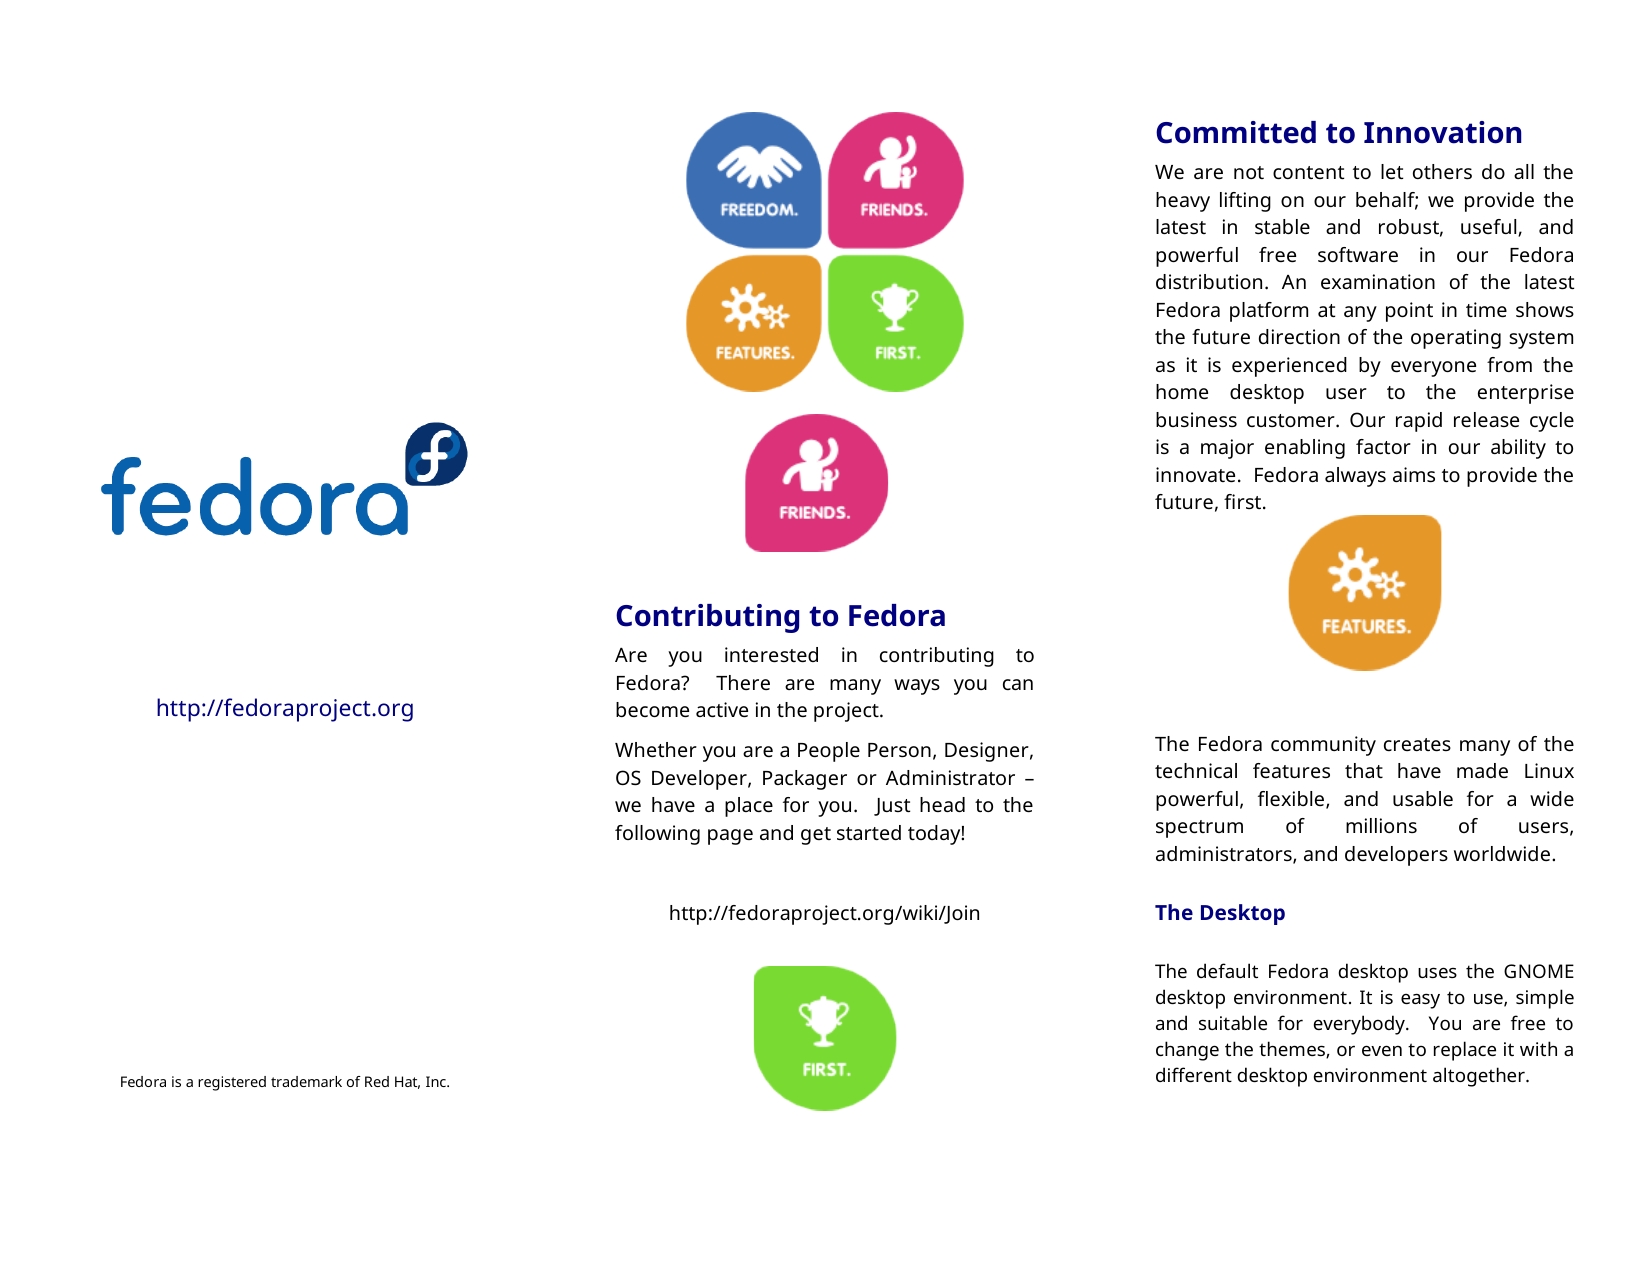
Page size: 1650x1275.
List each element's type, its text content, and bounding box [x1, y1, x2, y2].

text Are you interested in contributing to Fedora? There are many ways you can become active in the project. [615, 641, 1035, 724]
subtitle http://fedoraproject.org [75, 692, 495, 723]
subtitle The Fedora community creates many of the technical features that have made Linux powerful, flexible, and usable for a wide spectrum of millions of users, administrators, and developers worldwide. [1155, 729, 1575, 867]
subtitle The Desktop [1155, 898, 1575, 927]
subtitle Committed to Innovation [1155, 112, 1575, 152]
text We are not content to let others do all the heavy lifting on our behalf; we provide the latest in stable and robust, useful, and powerful free software in our Fedora distribution. An examination of the latest Fedora platform at any point in time shows the future direction of the operating system as it is experienced by everyone from the home desktop user to the enterprise business customer. Our rapid release cycle is a major enabling factor in our ability to innovate. Fedora always aims to provide the future, first. [1155, 158, 1575, 516]
picture [686, 112, 964, 392]
picture [753, 966, 897, 1111]
picture [745, 414, 889, 552]
picture [1288, 515, 1442, 671]
text http://fedoraproject.org/wiki/Join [615, 899, 1035, 926]
text Whether you are a People Person, Designer, OS Developer, Packager or Administrator – we have a place for you. Just head to the following page and get started today! [615, 736, 1035, 846]
subtitle Contributing to Fedora [615, 596, 1035, 635]
picture [99, 421, 471, 537]
text Fedora is a registered trademark of Red Hat, Inc. [75, 1071, 495, 1091]
text The default Fedora desktop uses the GNOME desktop environment. It is easy to use, simple and suitable for everybody. You are free to change the themes, or even to replace it with a different desktop environment altogether. [1155, 958, 1575, 1088]
